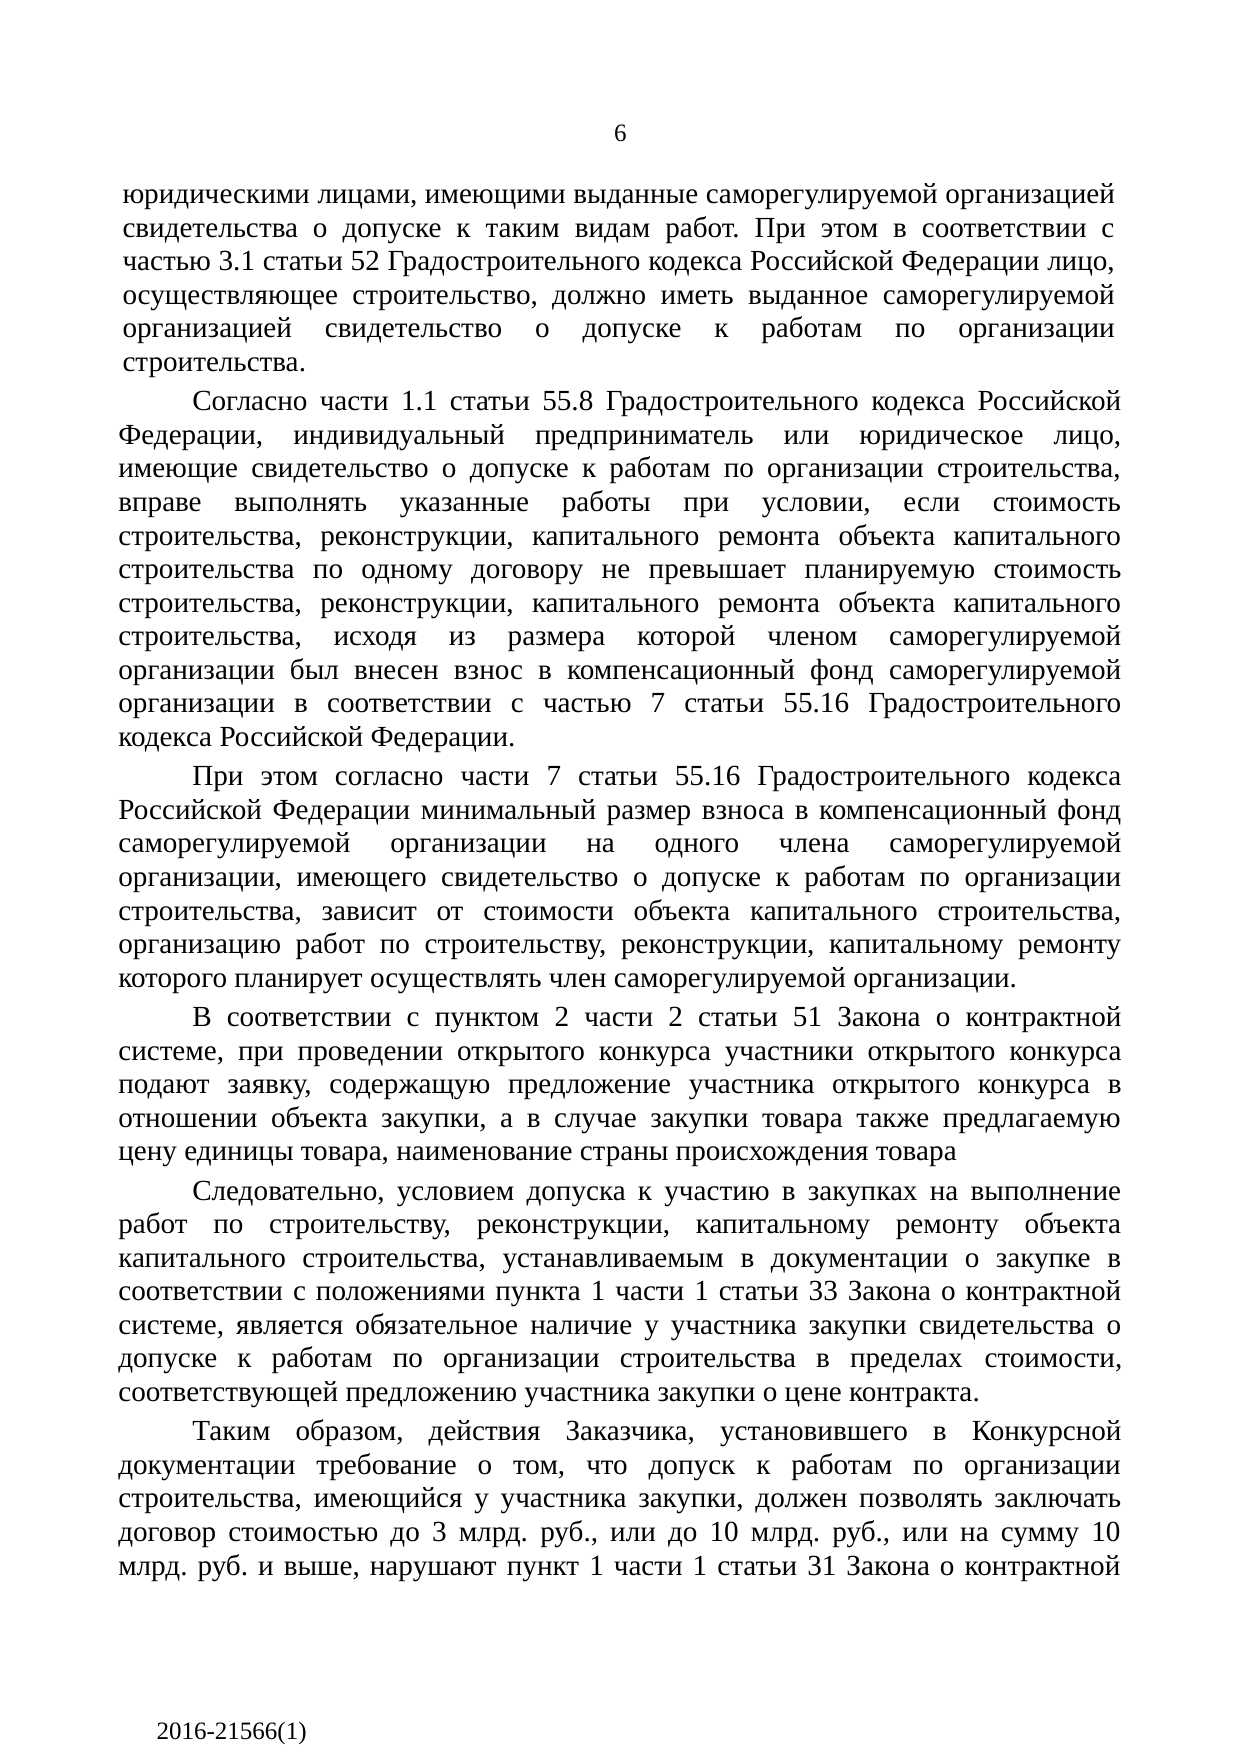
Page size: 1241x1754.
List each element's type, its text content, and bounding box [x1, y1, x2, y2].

text При этом согласно части 7 статьи 55.16 Градостроительного кодекса Российской Федерации минимальный размер взноса в компенсационный фонд саморегулируемой организации на одного члена саморегулируемой организации, имеющего свидетельство о допуске к работам по организации строительства, зависит от стоимости объекта капитального строительства, организацию работ по строительству, реконструкции, капитальному ремонту которого планирует осуществлять член саморегулируемой организации. [118, 758, 1122, 993]
text Согласно части 1.1 статьи 55.8 Градостроительного кодекса Российской Федерации, индивидуальный предприниматель или юридическое лицо, имеющие свидетельство о допуске к работам по организации строительства, вправе выполнять указанные работы при условии, если стоимость строительства, реконструкции, капитального ремонта объекта капитального строительства по одному договору не превышает планируемую стоимость строительства, реконструкции, капитального ремонта объекта капитального строительства, исходя из размера которой членом саморегулируемой организации был внесен взнос в компенсационный фонд саморегулируемой организации в соответствии с частью 7 статьи 55.16 Градостроительного кодекса Российской Федерации. [118, 383, 1122, 752]
text Следовательно, условием допуска к участию в закупках на выполнение работ по строительству, реконструкции, капитальному ремонту объекта капитального строительства, устанавливаемым в документации о закупке в соответствии с положениями пункта 1 части 1 статьи 33 Закона о контрактной системе, является обязательное наличие у участника закупки свидетельства о допуске к работам по организации строительства в пределах стоимости, соответствующей предложению участника закупки о цене контракта. [118, 1173, 1122, 1408]
text юридическими лицами, имеющими выданные саморегулируемой организацией свидетельства о допуске к таким видам работ. При этом в соответствии с частью 3.1 статьи 52 Градостроительного кодекса Российской Федерации лицо, осуществляющее строительство, должно иметь выданное саморегулируемой организацией свидетельство о допуске к работам по организации строительства. [122, 176, 1116, 378]
text В соответствии с пунктом 2 части 2 статьи 51 Закона о контрактной системе, при проведении открытого конкурса участники открытого конкурса подают заявку, содержащую предложение участника открытого конкурса в отношении объекта закупки, а в случае закупки товара также предлагаемую цену единицы товара, наименование страны происхождения товара [118, 999, 1122, 1167]
text Таким образом, действия Заказчика, установившего в Конкурсной документации требование о том, что допуск к работам по организации строительства, имеющийся у участника закупки, должен позволять заключать договор стоимостью до 3 млрд. руб., или до 10 млрд. руб., или на сумму 10 млрд. руб. и выше, нарушают пункт 1 части 1 статьи 31 Закона о контрактной [118, 1413, 1122, 1581]
